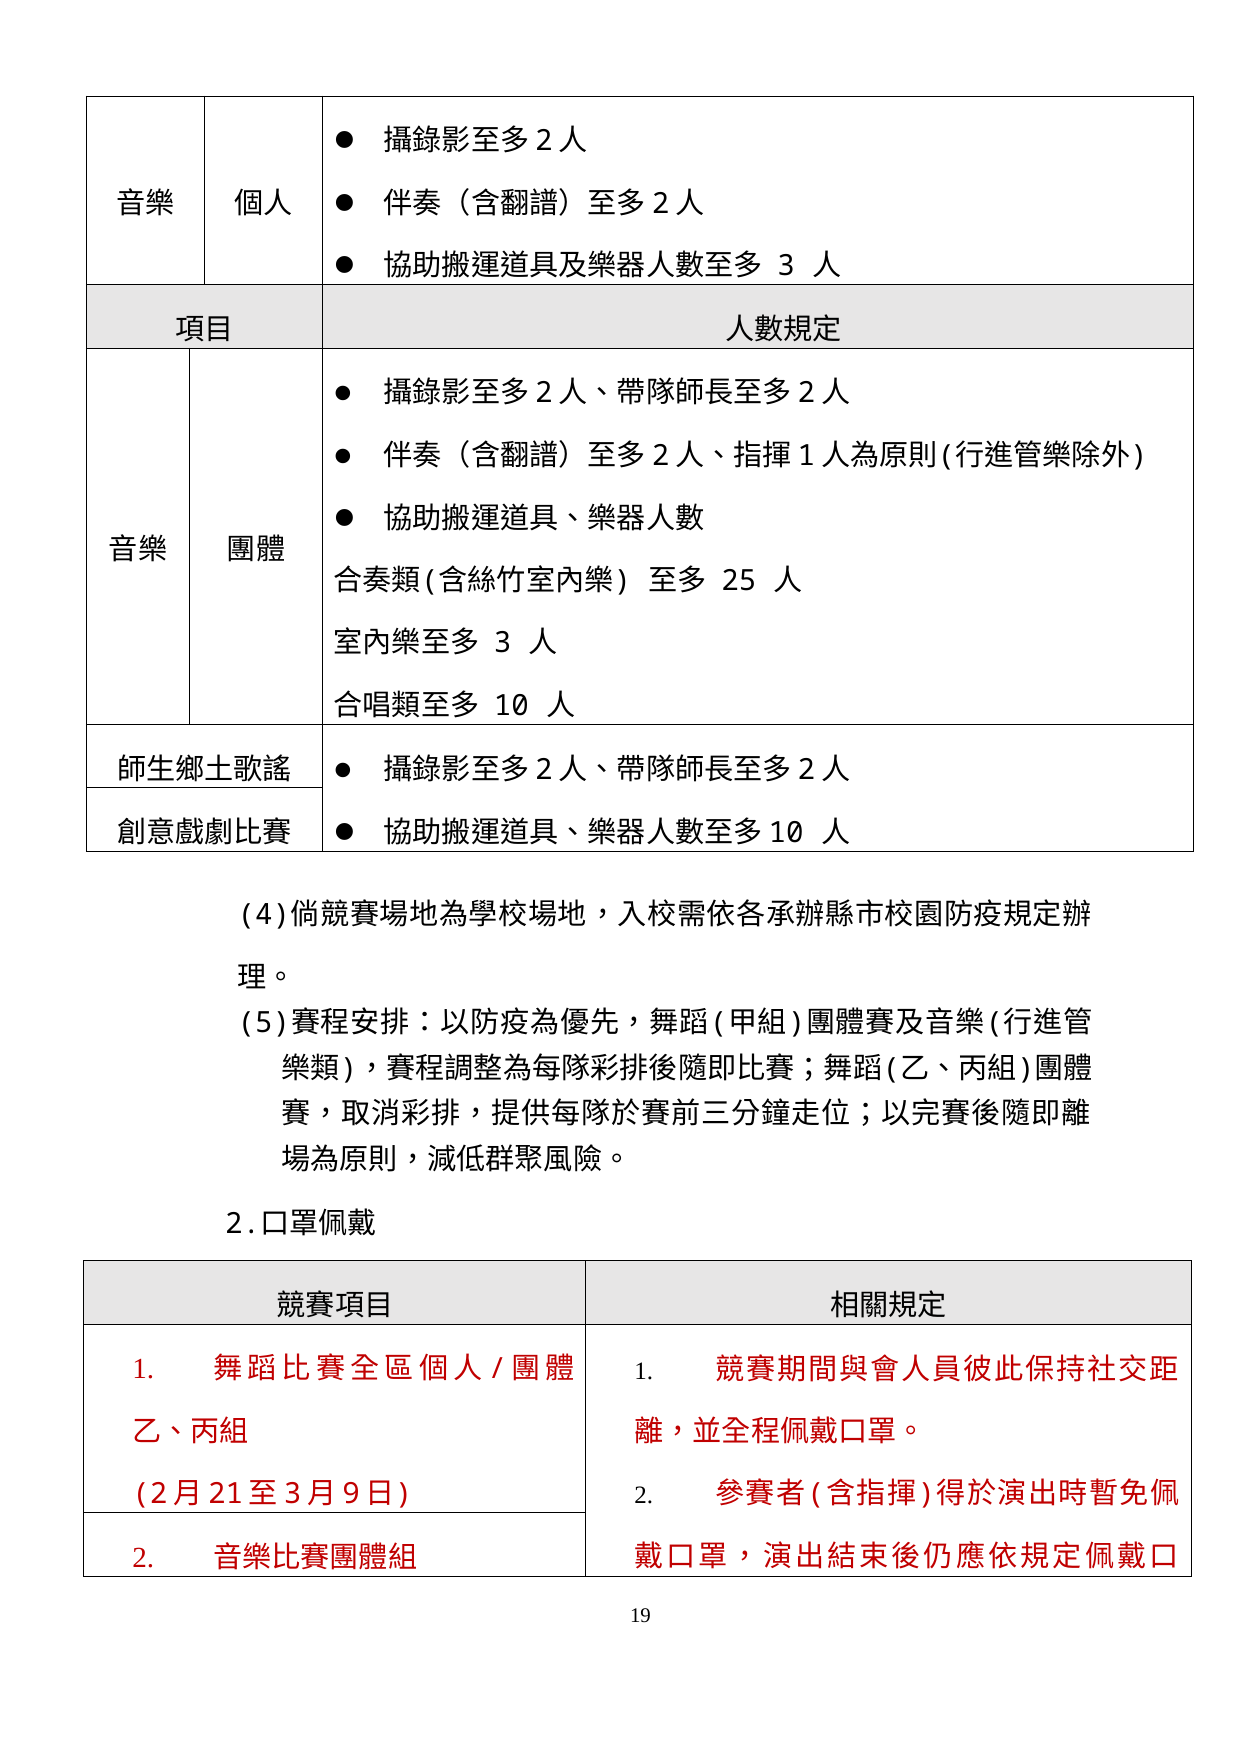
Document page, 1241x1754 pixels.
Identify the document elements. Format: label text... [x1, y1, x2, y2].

table_cell 師生鄉土歌謠 [87, 725, 322, 787]
text (4)倘競賽場地為學校場地，入校需依各承辦縣市校園防疫規定辦理。 [237, 871, 1093, 996]
table_cell 團體 [190, 349, 322, 724]
table_header 相關規定 [586, 1261, 1191, 1324]
table_cell 音樂 [87, 97, 204, 284]
text 2.口罩佩戴 [225, 1179, 1093, 1241]
table_cell 個人 [205, 97, 322, 284]
table_cell 項目 [87, 285, 322, 348]
table_cell 競賽期間與會人員彼此保持社交距離，並全程佩戴口罩。 參賽者(含指揮)得於演出時暫免佩戴口罩，演出結束後仍應依規定佩戴口罩。 [586, 1325, 1191, 1576]
table_cell 音樂 [87, 349, 189, 724]
text (5)賽程安排：以防疫為優先，舞蹈(甲組)團體賽及音樂(行進管樂類)，賽程調整為每隊彩排後隨即比賽；舞蹈(乙、丙組)團體賽，取消彩排，提供每隊於賽前三分鐘走位；以完賽後隨即離場為原則，減低群聚風險。 [237, 996, 1093, 1179]
table_cell 人數規定 [323, 285, 1193, 348]
table_cell 創意戲劇比賽 [87, 788, 322, 851]
table_cell 攝錄影至多2人、帶隊師長至多2人 伴奏（含翻譜）至多2人、指揮1人為原則(行進管樂除外) 協助搬運道具、樂器人數 合奏類(含絲竹室內樂) 至多 25 人 室內樂至多 3 人 合唱類至多 10 人 [323, 349, 1193, 724]
table_cell 舞蹈比賽全區個人/團體乙、丙組 (2月21至3月9日) [84, 1325, 585, 1512]
table_cell 攝錄影至多2人、帶隊師長至多2人 協助搬運道具、樂器人數至多10 人 [323, 725, 1193, 851]
table_cell 攝錄影至多2人 伴奏（含翻譜）至多2人 協助搬運道具及樂器人數至多 3 人 [323, 97, 1193, 284]
table_header 競賽項目 [84, 1261, 585, 1324]
table_cell 音樂比賽團體組 (3月1日至15日) [84, 1513, 585, 1576]
